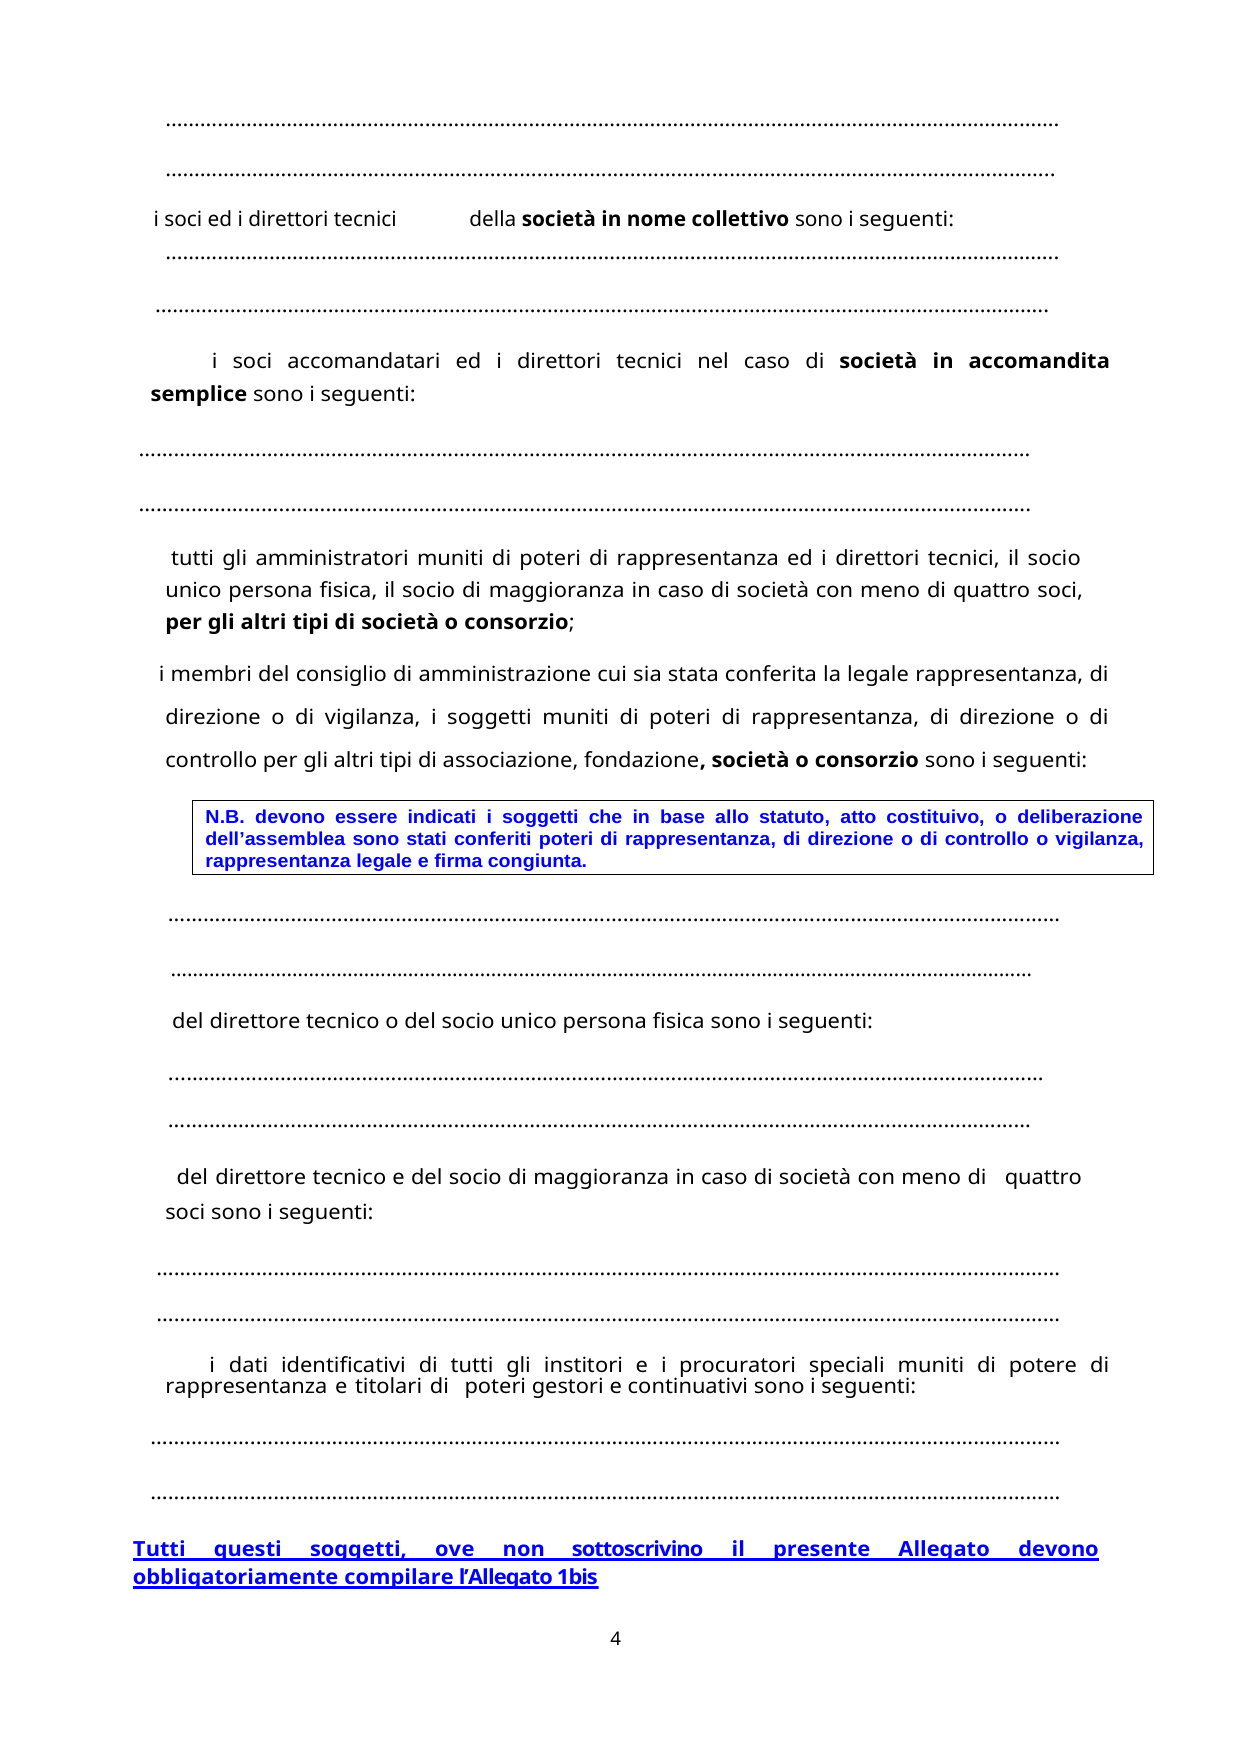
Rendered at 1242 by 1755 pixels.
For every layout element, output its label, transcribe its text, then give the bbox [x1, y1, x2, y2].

text ....……..………………………………………………………………………………………………………………………… [121, 1058, 1110, 1086]
text ……………………..………………………………………………………………………………………………………………. [121, 489, 1083, 518]
text ………………….………………………………………………………………………………………………………………….. [121, 154, 1110, 183]
text obbligatoriamente compilare l’Allegato 1bis [133, 1561, 1099, 1591]
text i membri del consiglio di amministrazione cui sia stata conferita la legale rappresentanza, di direzione o di vigilanza, i soggetti muniti di poteri di rappresentanza, di direzione o di controllo per gli altri tipi di associazione, fondazione, società o consorzio sono i seguenti: [121, 659, 1110, 773]
text N.B. devono essere indicati i soggetti che in base allo statuto, atto costituivo, o deliberazione dell’assemblea sono stati conferiti poteri di rappresentanza, di direzione o di controllo o vigilanza, rappresentanza legale e firma congiunta. [205, 806, 1144, 871]
text ……………………………………………………………………………………………………………………………………… [121, 434, 1110, 463]
text del direttore tecnico e del socio di maggioranza in caso di società con meno di quattro soci sono i seguenti: [121, 1162, 1083, 1226]
text i dati identificativi di tutti gli institori e i procuratori speciali muniti di potere di rappresentanza e titolari di poteri gestori e continuativi sono i seguenti: [121, 1356, 1110, 1398]
text …………..….………………………………………………………………………………………………………………………… [121, 1477, 1110, 1506]
text ……..………………………………………………………………………………………………………………………………… [121, 1299, 1110, 1328]
text ………………………………………………………………………………………………………………………………………… [121, 954, 1083, 982]
text ……………………………………………………………………………………………………………………………………….. [121, 291, 1110, 319]
text ……..………………………………………………………………………………………………………………………………… [121, 1253, 1110, 1281]
text del direttore tecnico o del socio unico persona fisica sono i seguenti: [121, 1007, 1083, 1035]
text ……………………………………………………………………………………………………………………………………… [121, 899, 1110, 927]
text i soci ed i direttori tecnici della società in nome collettivo sono i seguenti: ……………………………………………………………………………………………………………………………………….. [121, 204, 1110, 265]
text Tutti questi soggetti, ove non sottoscrivino il presente Allegato devono [133, 1534, 1099, 1558]
text …….…………………………………………………………………………………………………………………………… [121, 1105, 1083, 1133]
text tutti gli amministratori muniti di poteri di rappresentanza ed i direttori tecnici, il socio unico persona fisica, il socio di maggioranza in caso di società con meno di quattro soci, per gli altri tipi di società o consorzio; [121, 543, 1083, 635]
text ………..…….………………………………………………………………………………………………………………………… [121, 1422, 1110, 1450]
text i soci accomandatari ed i direttori tecnici nel caso di società in accomandita semplice sono i seguenti: [136, 346, 1110, 407]
text ………………………………………………………………………………………………………………………………….……. [165, 104, 1110, 132]
